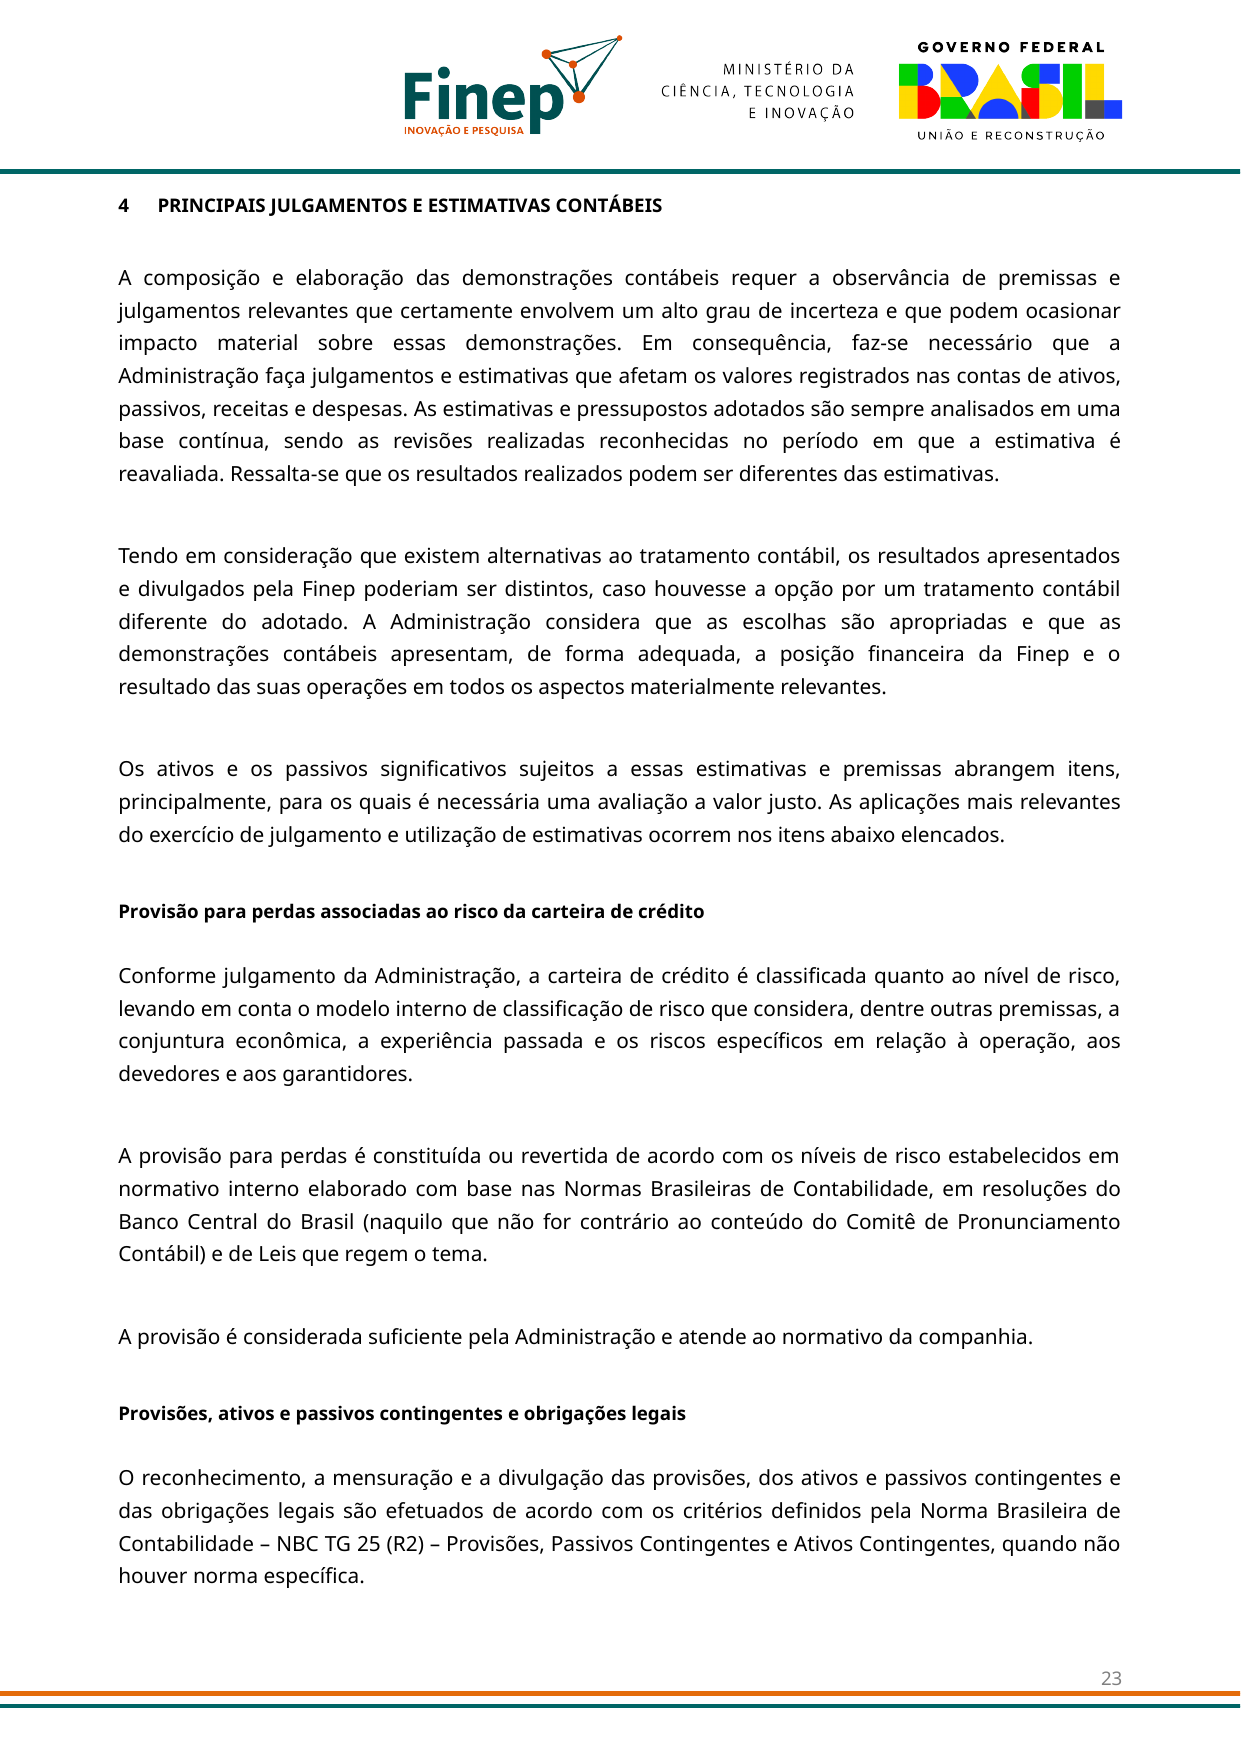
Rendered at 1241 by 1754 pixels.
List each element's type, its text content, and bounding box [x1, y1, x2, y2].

text A provisão é considerada suficiente pela Administração e atende ao normativo da companhia. [118, 1322, 1122, 1351]
subtitle Provisão para perdas associadas ao risco da carteira de crédito [118, 898, 1122, 924]
text Tendo em consideração que existem alternativas ao tratamento contábil, os resultados apresentados e divulgados pela Finep poderiam ser distintos, caso houvesse a opção por um tratamento contábil diferente do adotado. A Administração considera que as escolhas são apropriadas e que as demonstrações contábeis apresentam, de forma adequada, a posição financeira da Finep e o resultado das suas operações em todos os aspectos materialmente relevantes. [118, 542, 1122, 700]
list Principais julgamentos e estimativas contábeis [118, 192, 1122, 217]
text O reconhecimento, a mensuração e a divulgação das provisões, dos ativos e passivos contingentes e das obrigações legais são efetuados de acordo com os critérios definidos pela Norma Brasileira de Contabilidade – NBC TG 25 (R2) – Provisões, Passivos Contingentes e Ativos Contingentes, quando não houver norma específica. [118, 1463, 1122, 1590]
text Conforme julgamento da Administração, a carteira de crédito é classificada quanto ao nível de risco, levando em conta o modelo interno de classificação de risco que considera, dentre outras premissas, a conjuntura econômica, a experiência passada e os riscos específicos em relação à operação, aos devedores e aos garantidores. [118, 961, 1122, 1087]
text A composição e elaboração das demonstrações contábeis requer a observância de premissas e julgamentos relevantes que certamente envolvem um alto grau de incerteza e que podem ocasionar impacto material sobre essas demonstrações. Em consequência, faz-se necessário que a Administração faça julgamentos e estimativas que afetam os valores registrados nas contas de ativos, passivos, receitas e despesas. As estimativas e pressupostos adotados são sempre analisados em uma base contínua, sendo as revisões realizadas reconhecidas no período em que a estimativa é reavaliada. Ressalta-se que os resultados realizados podem ser diferentes das estimativas. [118, 263, 1122, 487]
text Os ativos e os passivos significativos sujeitos a essas estimativas e premissas abrangem itens, principalmente, para os quais é necessária uma avaliação a valor justo. As aplicações mais relevantes do exercício de julgamento e utilização de estimativas ocorrem nos itens abaixo elencados. [118, 754, 1122, 848]
text A provisão para perdas é constituída ou revertida de acordo com os níveis de risco estabelecidos em normativo interno elaborado com base nas Normas Brasileiras de Contabilidade, em resoluções do Banco Central do Brasil (naquilo que não for contrário ao conteúdo do Comitê de Pronunciamento Contábil) e de Leis que regem o tema. [118, 1142, 1122, 1268]
subtitle Provisões, ativos e passivos contingentes e obrigações legais [118, 1401, 1122, 1426]
